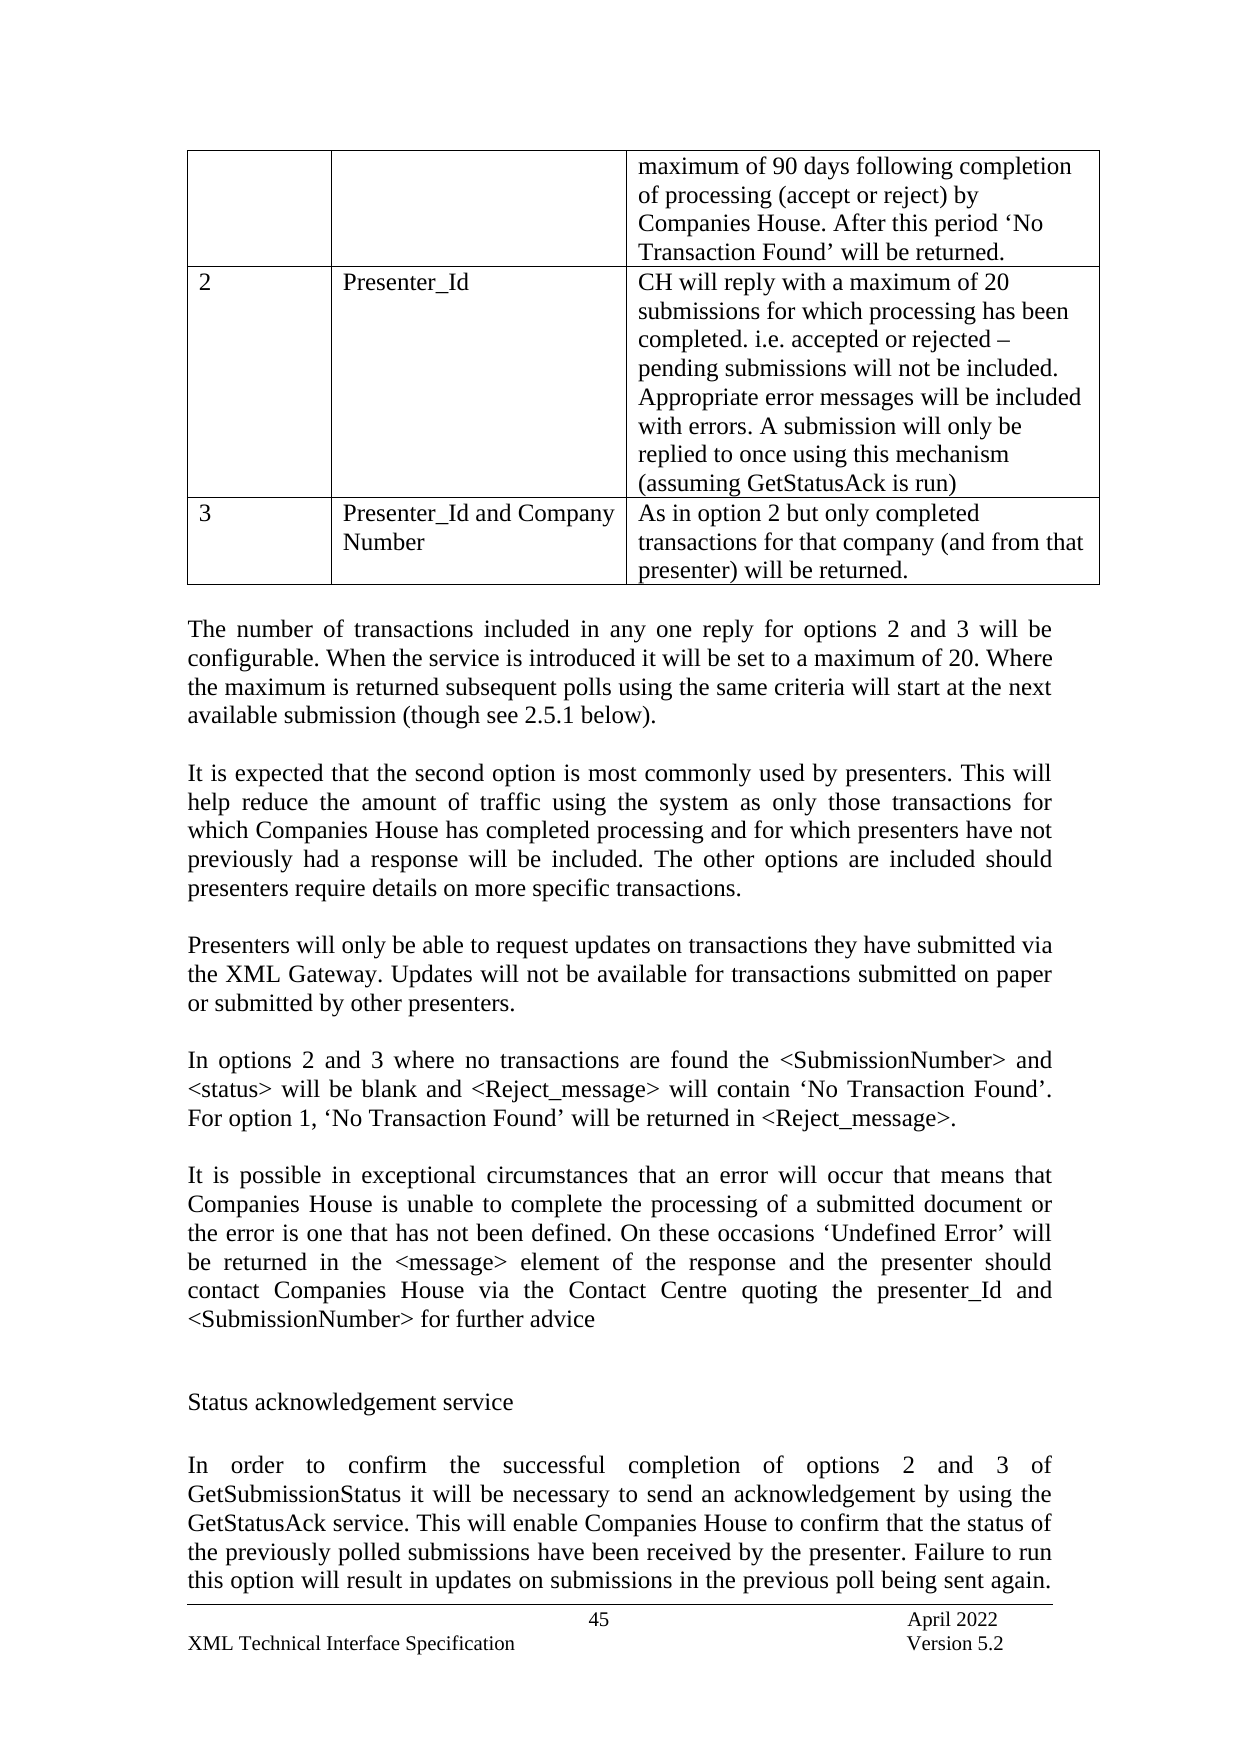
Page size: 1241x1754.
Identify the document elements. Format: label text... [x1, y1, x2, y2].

text Presenters will only be able to request updates on transactions they have submitted via the XML Gateway. Updates will not be available for transactions submitted on paper or submitted by other presenters. [187, 930, 1053, 1017]
text In options 2 and 3 where no transactions are found the <SubmissionNumber> and <status> will be blank and <Reject_message> will contain ‘No Transaction Found’. For option 1, ‘No Transaction Found’ will be returned in <Reject_message>. [187, 1045, 1053, 1132]
text The number of transactions included in any one reply for options 2 and 3 will be configurable. When the service is introduced it will be set to a maximum of 20. Where the maximum is returned subsequent polls using the same criteria will start at the next available submission (though see 2.5.1 below). [187, 614, 1053, 729]
table_cell [332, 151, 626, 266]
table_cell Presenter_Id [332, 267, 626, 497]
text It is expected that the second option is most commonly used by presenters. This will help reduce the amount of traffic using the system as only those transactions for which Companies House has completed processing and for which presenters have not previously had a response will be included. The other options are included should presenters require details on more specific transactions. [187, 758, 1053, 902]
text In order to confirm the successful completion of options 2 and 3 of GetSubmissionStatus it will be necessary to send an acknowledgement by using the GetStatusAck service. This will enable Companies House to confirm that the status of the previously polled submissions have been received by the presenter. Failure to run this option will result in updates on submissions in the previous poll being sent again. [187, 1450, 1053, 1594]
subtitle Status acknowledgement service [187, 1387, 1053, 1415]
table_cell As in option 2 but only completed transactions for that company (and from that presenter) will be returned. [627, 498, 1099, 584]
table_cell Presenter_Id and Company Number [332, 498, 626, 584]
table_cell 3 [188, 498, 331, 584]
table_cell [188, 151, 331, 266]
table_cell maximum of 90 days following completion of processing (accept or reject) by Companies House. After this period ‘No Transaction Found’ will be returned. [627, 151, 1099, 266]
text It is possible in exceptional circumstances that an error will occur that means that Companies House is unable to complete the processing of a submitted document or the error is one that has not been defined. On these occasions ‘Undefined Error’ will be returned in the <message> element of the response and the presenter should contact Companies House via the Contact Centre quoting the presenter_Id and <SubmissionNumber> for further advice [187, 1160, 1053, 1333]
table_cell CH will reply with a maximum of 20 submissions for which processing has been completed. i.e. accepted or rejected – pending submissions will not be included. Appropriate error messages will be included with errors. A submission will only be replied to once using this mechanism (assuming GetStatusAck is run) [627, 267, 1099, 497]
table_cell 2 [188, 267, 331, 497]
